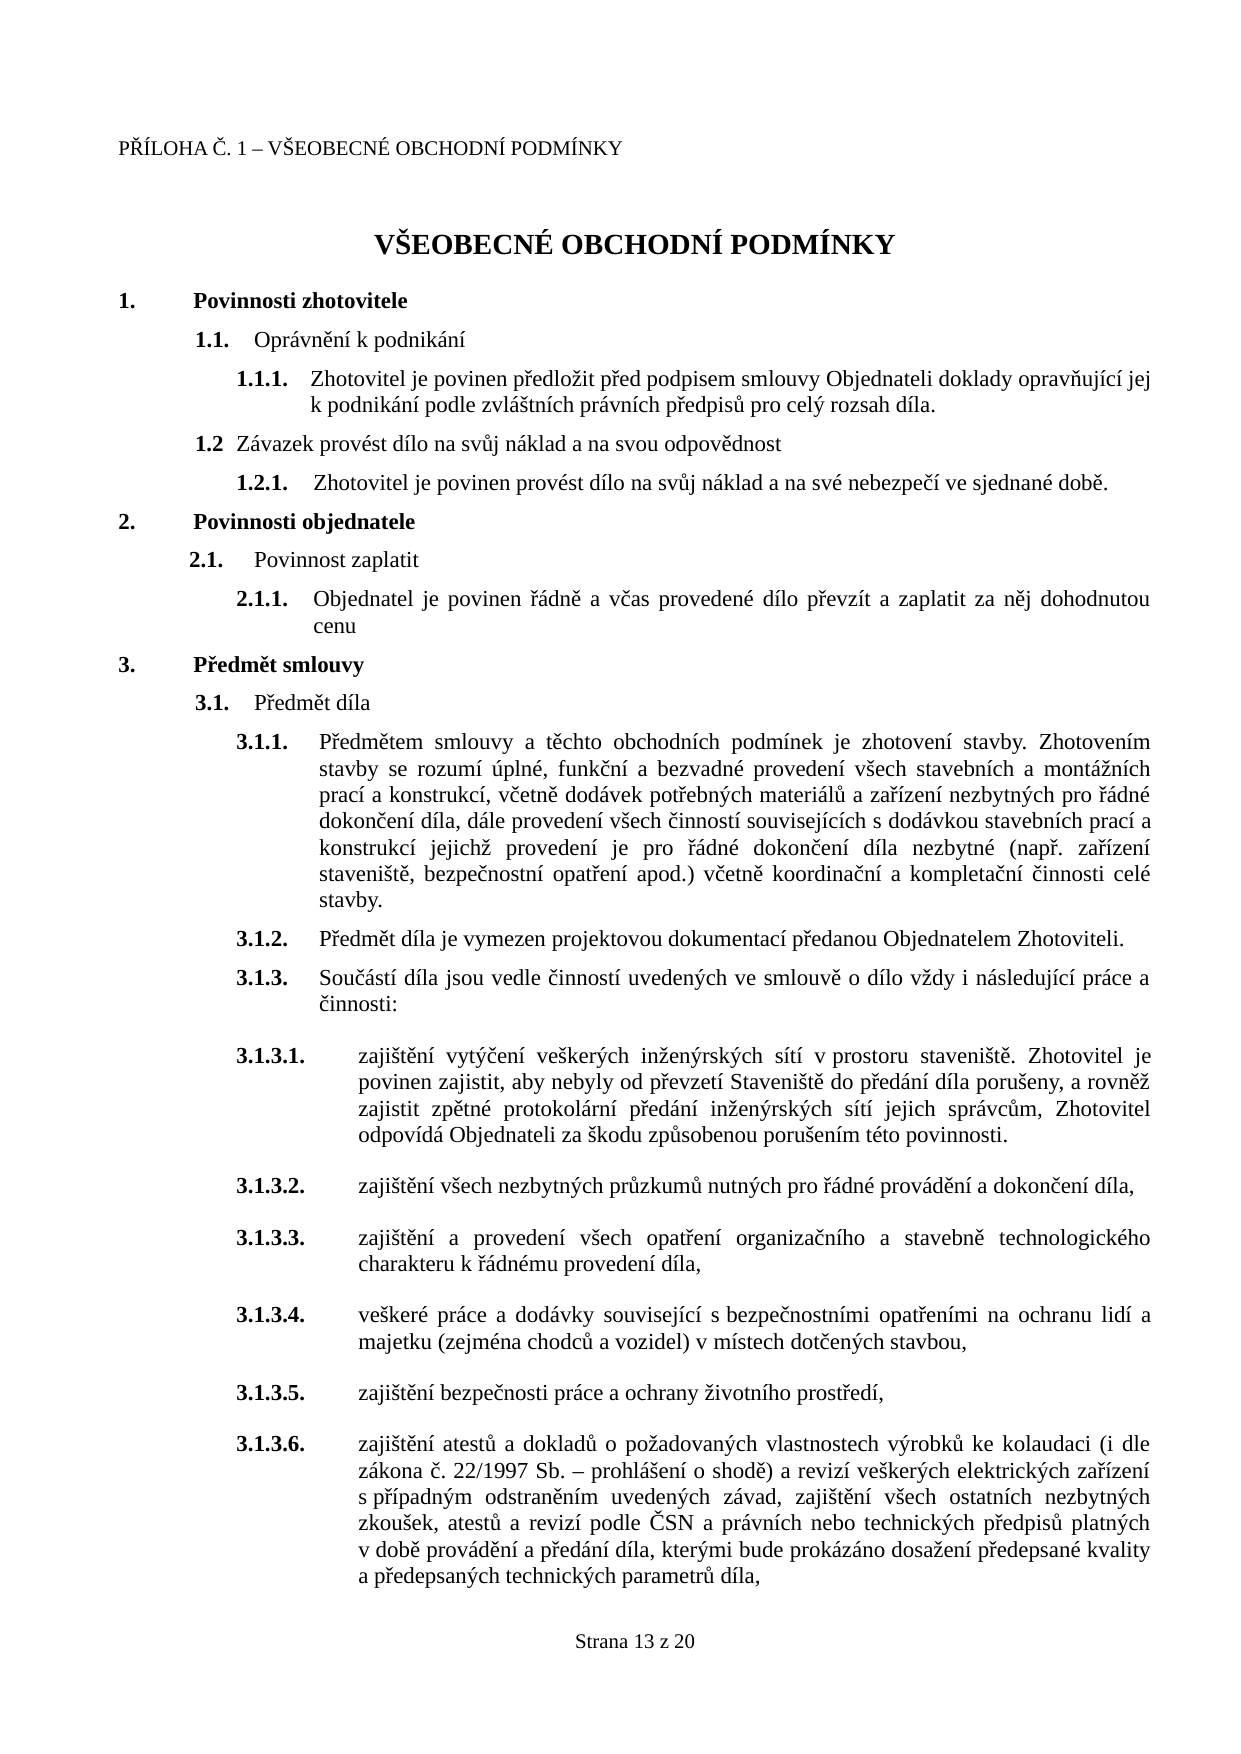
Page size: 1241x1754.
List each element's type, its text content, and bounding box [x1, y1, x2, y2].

text 1.1.1. Zhotovitel je povinen předložit před podpisem smlouvy Objednateli doklady opravňující jej k podnikání podle zvláštních právních předpisů pro celý rozsah díla. [236, 365, 1152, 417]
list Povinnosti zhotovitele [118, 287, 1152, 313]
list Předmět díla [195, 689, 1152, 716]
list Oprávnění k podnikání [195, 326, 1152, 352]
text 1.2 Závazek provést dílo na svůj náklad a na svou odpovědnost [189, 430, 1152, 456]
list zajištění bezpečnosti práce a ochrany životního prostředí, [236, 1379, 1152, 1405]
list zajištění a provedení všech opatření organizačního a stavebně technologického charakteru k řádnému provedení díla, [236, 1224, 1152, 1276]
list Předmět díla je vymezen projektovou dokumentací předanou Objednatelem Zhotoviteli. [236, 925, 1152, 952]
list Předmětem smlouvy a těchto obchodních podmínek je zhotovení stavby. Zhotovením stavby se rozumí úplné, funkční a bezvadné provedení všech stavebních a montážních prací a konstrukcí, včetně dodávek potřebných materiálů a zařízení nezbytných pro řádné dokončení díla, dále provedení všech činností souvisejících s dodávkou stavebních prací a konstrukcí jejichž provedení je pro řádné dokončení díla nezbytné (např. zařízení staveniště, bezpečnostní opatření apod.) včetně koordinační a kompletační činnosti celé stavby. [236, 728, 1152, 913]
list zajištění všech nezbytných průzkumů nutných pro řádné provádění a dokončení díla, [236, 1172, 1152, 1199]
list Součástí díla jsou vedle činností uvedených ve smlouvě o dílo vždy i následující práce a činnosti: [236, 964, 1152, 1017]
list zajištění vytýčení veškerých inženýrských sítí v prostoru staveniště. Zhotovitel je povinen zajistit, aby nebyly od převzetí Staveniště do předání díla porušeny, a rovněž zajistit zpětné protokolární předání inženýrských sítí jejich správcům, Zhotovitel odpovídá Objednateli za škodu způsobenou porušením této povinnosti. [236, 1042, 1152, 1147]
text příloha č. 1 – všeobecné obchodní podmínky [118, 136, 1152, 160]
list Předmět smlouvy [118, 651, 1152, 677]
list Objednatel je povinen řádně a včas provedené dílo převzít a zaplatit za něj dohodnutou cenu [236, 585, 1152, 638]
list Povinnost zaplatit [189, 547, 1152, 573]
list Zhotovitel je povinen provést dílo na svůj náklad a na své nebezpečí ve sjednané době. [236, 469, 1152, 495]
list veškeré práce a dodávky související s bezpečnostními opatřeními na ochranu lidí a majetku (zejména chodců a vozidel) v místech dotčených stavbou, [236, 1301, 1152, 1354]
list Povinnosti objednatele [118, 508, 1152, 534]
list zajištění atestů a dokladů o požadovaných vlastnostech výrobků ke kolaudaci (i dle zákona č. 22/1997 Sb. – prohlášení o shodě) a revizí veškerých elektrických zařízení s případným odstraněním uvedených závad, zajištění všech ostatních nezbytných zkoušek, atestů a revizí podle ČSN a právních nebo technických předpisů platných v době provádění a předání díla, kterými bude prokázáno dosažení předepsané kvality a předepsaných technických parametrů díla, [236, 1430, 1152, 1588]
text Všeobecné obchodní podmínky [118, 227, 1152, 261]
